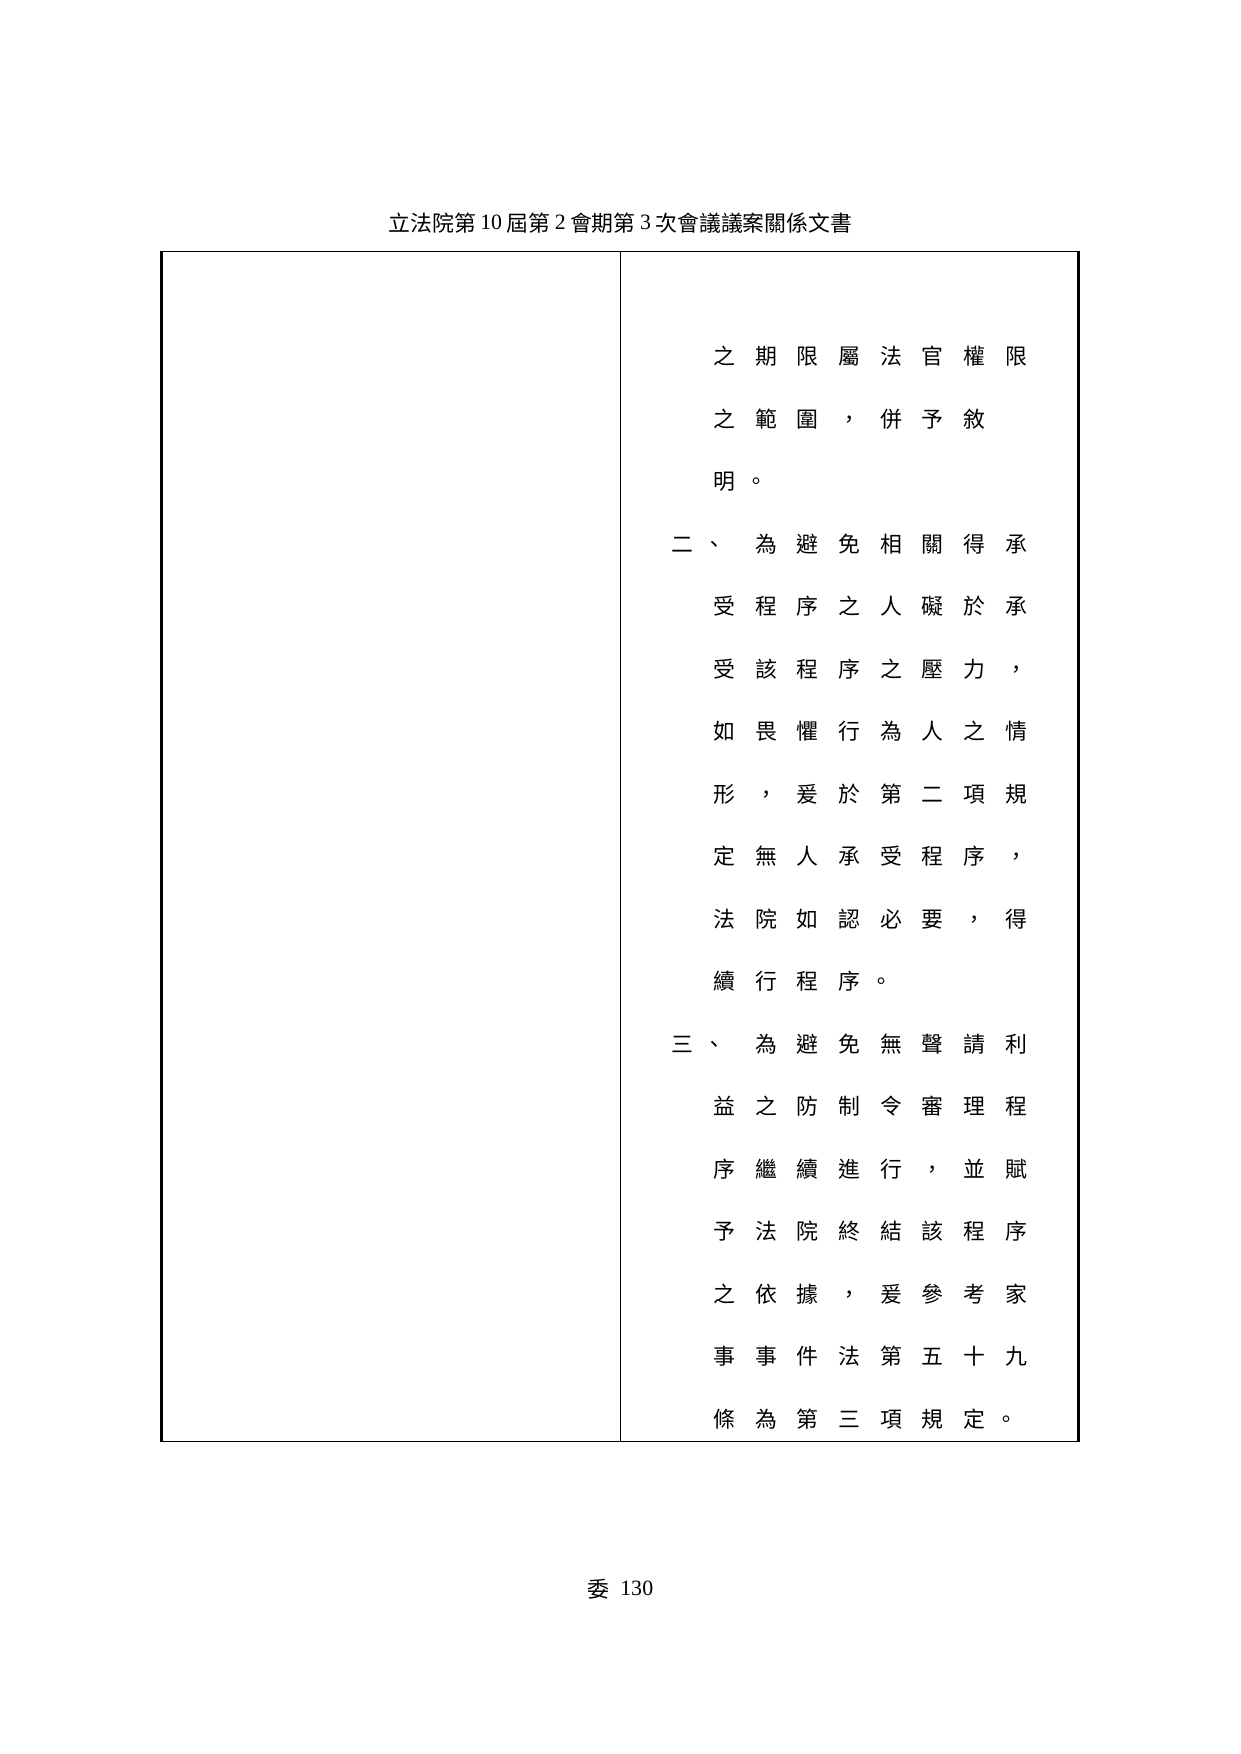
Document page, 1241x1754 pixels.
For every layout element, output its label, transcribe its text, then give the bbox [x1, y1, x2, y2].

table_cell [163, 252, 620, 1441]
table_cell 之期限屬法官權限之範圍，併予敘明。 二、為避免相關得承受程序之人礙於承受該程序之壓力，如畏懼行為人之情形，爰於第二項規定無人承受程序，法院如認必要，得續行程序。 三、為避免無聲請利益之防制令審理程序繼續進行，並賦予法院終結該程序之依據，爰參考家事事件法第五十九條為第三項規定。 [621, 252, 1077, 1441]
